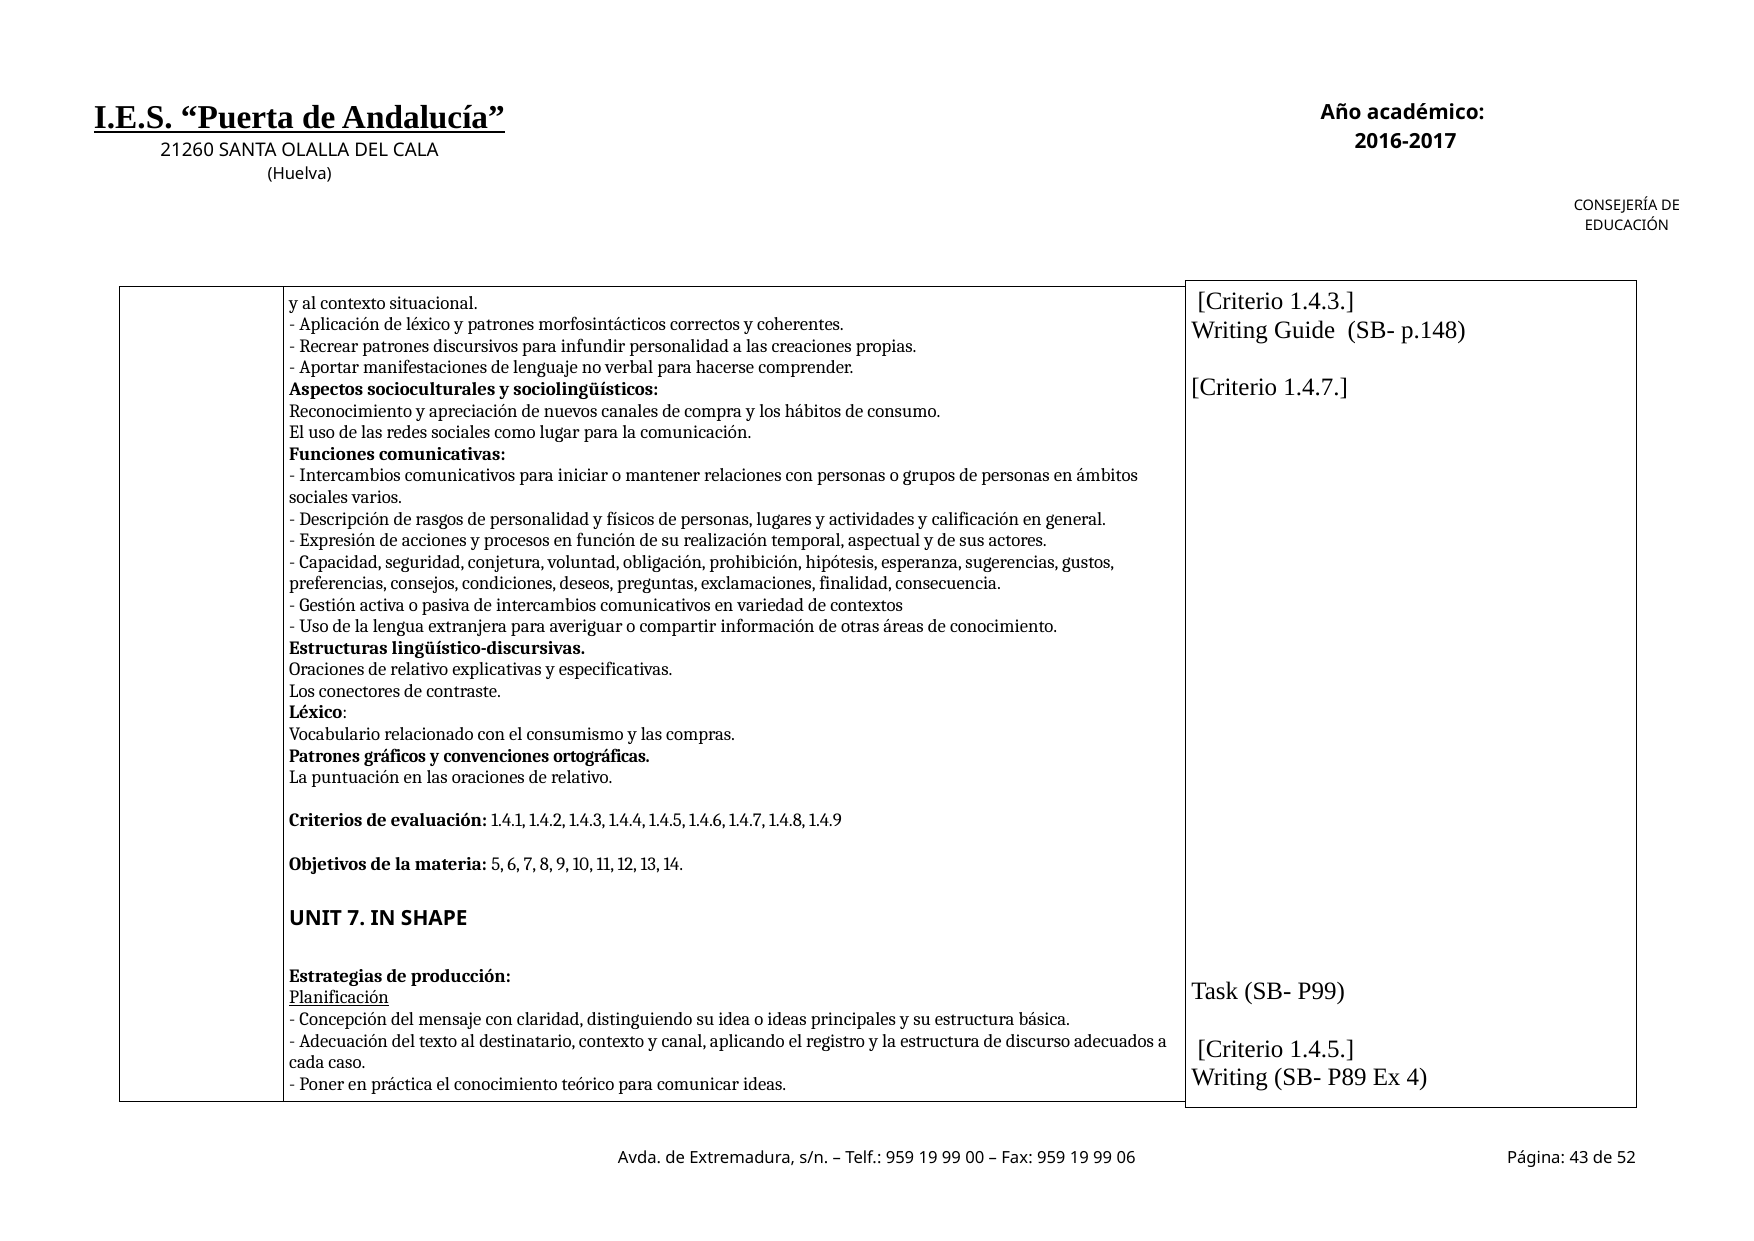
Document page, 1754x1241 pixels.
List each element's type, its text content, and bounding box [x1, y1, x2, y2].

table_cell [118, 1102, 1185, 1107]
table_cell y al contexto situacional. - Aplicación de léxico y patrones morfosintácticos correctos y coherentes. - Recrear patrones discursivos para infundir personalidad a las creaciones propias. - Aportar manifestaciones de lenguaje no verbal para hacerse comprender. Aspectos socioculturales y sociolingüísticos: Reconocimiento y apreciación de nuevos canales de compra y los hábitos de consumo. El uso de las redes sociales como lugar para la comunicación. Funciones comunicativas: - Intercambios comunicativos para iniciar o mantener relaciones con personas o grupos de personas en ámbitos sociales varios. - Descripción de rasgos de personalidad y físicos de personas, lugares y actividades y calificación en general. - Expresión de acciones y procesos en función de su realización temporal, aspectual y de sus actores. - Capacidad, seguridad, conjetura, voluntad, obligación, prohibición, hipótesis, esperanza, sugerencias, gustos, preferencias, consejos, condiciones, deseos, preguntas, exclamaciones, finalidad, consecuencia. - Gestión activa o pasiva de intercambios comunicativos en variedad de contextos - Uso de la lengua extranjera para averiguar o compartir información de otras áreas de conocimiento. Estructuras lingüístico-discursivas. Oraciones de relativo explicativas y especificativas. Los conectores de contraste. Léxico: Vocabulario relacionado con el consumismo y las compras. Patrones gráficos y convenciones ortográficas. La puntuación en las oraciones de relativo. Criterios de evaluación: 1.4.1, 1.4.2, 1.4.3, 1.4.4, 1.4.5, 1.4.6, 1.4.7, 1.4.8, 1.4.9 Objetivos de la materia: 5, 6, 7, 8, 9, 10, 11, 12, 13, 14. UNIT 7. IN SHAPE Estrategias de producción: Planificación - Concepción del mensaje con claridad, distinguiendo su idea o ideas principales y su estructura básica. - Adecuación del texto al destinatario, contexto y canal, aplicando el registro y la estructura de discurso adecuados a cada caso. - Poner en práctica el conocimiento teórico para comunicar ideas. [284, 287, 1185, 1101]
table_cell [120, 287, 283, 1101]
table_cell [1637, 280, 1754, 1107]
table_cell [118, 280, 1185, 286]
table_cell [Criterio 1.4.3.] Writing Guide (SB- p.148) [Criterio 1.4.7.] Task (SB- P99) [Criterio 1.4.5.] Writing (SB- P89 Ex 4) [1186, 281, 1636, 1107]
